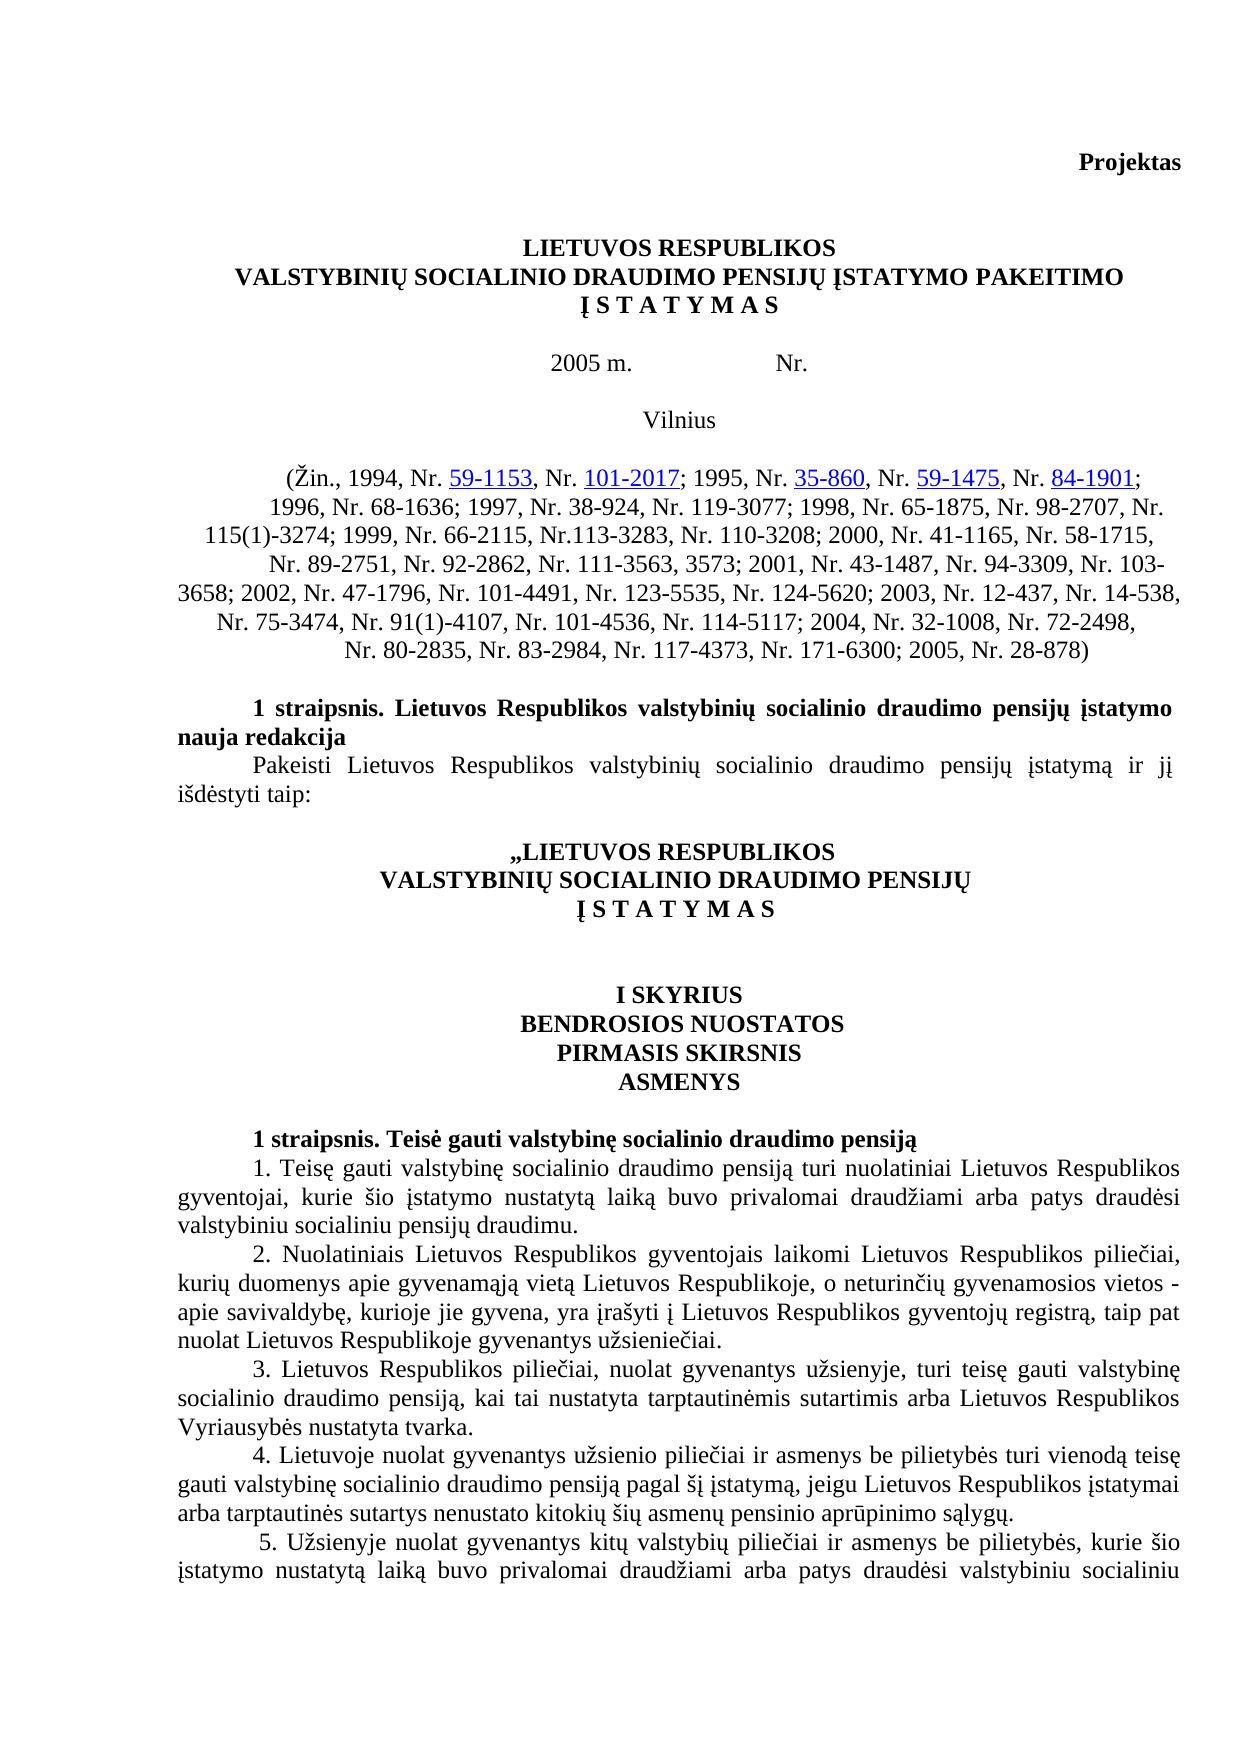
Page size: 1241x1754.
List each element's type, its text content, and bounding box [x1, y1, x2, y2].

text (Žin., 1994, Nr. 59-1153, Nr. 101-2017; 1995, Nr. 35-860, Nr. 59-1475, Nr. 84-1901; [177, 463, 1181, 492]
text 1 straipsnis. Lietuvos Respublikos valstybinių socialinio draudimo pensijų įstatymo nauja redakcija [177, 693, 1174, 751]
text 2. Nuolatiniais Lietuvos Respublikos gyventojais laikomi Lietuvos Respublikos piliečiai, kurių duomenys apie gyvenamąją vietą Lietuvos Respublikoje, o neturinčių gyvenamosios vietos - apie savivaldybę, kurioje jie gyvena, yra įrašyti į Lietuvos Respublikos gyventojų registrą, taip pat nuolat Lietuvos Respublikoje gyvenantys užsieniečiai. [177, 1239, 1181, 1354]
text „LIETUVOS RESPUBLIKOS [177, 837, 1174, 866]
text BENDROSIOS NUOSTATOS [177, 1009, 1181, 1038]
text Į S T A T Y M A S [177, 894, 1174, 923]
text ASMENYS [177, 1067, 1181, 1096]
text 4. Lietuvoje nuolat gyvenantys užsienio piliečiai ir asmenys be pilietybės turi vienodą teisę gauti valstybinę socialinio draudimo pensiją pagal šį įstatymą, jeigu Lietuvos Respublikos įstatymai arba tarptautinės sutartys nenustato kitokių šių asmenų pensinio aprūpinimo sąlygų. [177, 1441, 1181, 1527]
text 3. Lietuvos Respublikos piliečiai, nuolat gyvenantys užsienyje, turi teisę gauti valstybinę socialinio draudimo pensiją, kai tai nustatyta tarptautinėmis sutartimis arba Lietuvos Respublikos Vyriausybės nustatyta tvarka. [177, 1354, 1181, 1441]
text VALSTYBINIŲ SOCIALINIO DRAUDIMO PENSIJŲ ĮSTATYMO PAKEITIMO [177, 262, 1181, 291]
text Nr. 89-2751, Nr. 92-2862, Nr. 111-3563, 3573; 2001, Nr. 43-1487, Nr. 94-3309, Nr. 103-3658; 2002, Nr. 47-1796, Nr. 101-4491, Nr. 123-5535, Nr. 124-5620; 2003, Nr. 12-437, Nr. 14-538, Nr. 75-3474, Nr. 91(1)-4107, Nr. 101-4536, Nr. 114-5117; 2004, Nr. 32-1008, Nr. 72-2498, [177, 549, 1181, 636]
text VALSTYBINIŲ SOCIALINIO DRAUDIMO PENSIJŲ [177, 866, 1174, 894]
text 1 straipsnis. Teisė gauti valstybinę socialinio draudimo pensiją [177, 1124, 1181, 1153]
text Nr. 80-2835, Nr. 83-2984, Nr. 117-4373, Nr. 171-6300; 2005, Nr. 28-878) [177, 636, 1181, 664]
text LIETUVOS RESPUBLIKOS [177, 233, 1181, 262]
text PIRMASIS SKIRSNIS [177, 1038, 1181, 1067]
text 1. Teisę gauti valstybinę socialinio draudimo pensiją turi nuolatiniai Lietuvos Respublikos gyventojai, kurie šio įstatymo nustatytą laiką buvo privalomai draudžiami arba patys draudėsi valstybiniu socialiniu pensijų draudimu. [177, 1153, 1181, 1239]
text 1996, Nr. 68-1636; 1997, Nr. 38-924, Nr. 119-3077; 1998, Nr. 65-1875, Nr. 98-2707, Nr. 115(1)-3274; 1999, Nr. 66-2115, Nr.113-3283, Nr. 110-3208; 2000, Nr. 41-1165, Nr. 58-1715, [177, 492, 1181, 549]
text Projektas [177, 147, 1181, 176]
text Pakeisti Lietuvos Respublikos valstybinių socialinio draudimo pensijų įstatymą ir jį išdėstyti taip: [177, 751, 1174, 808]
text Į S T A T Y M A S [177, 291, 1181, 319]
text 2005 m. Nr. [177, 348, 1181, 377]
text I SKYRIUS [177, 981, 1181, 1009]
text 5. Užsienyje nuolat gyvenantys kitų valstybių piliečiai ir asmenys be pilietybės, kurie šio įstatymo nustatytą laiką buvo privalomai draudžiami arba patys draudėsi valstybiniu socialiniu [177, 1527, 1181, 1584]
text Vilnius [177, 406, 1181, 434]
